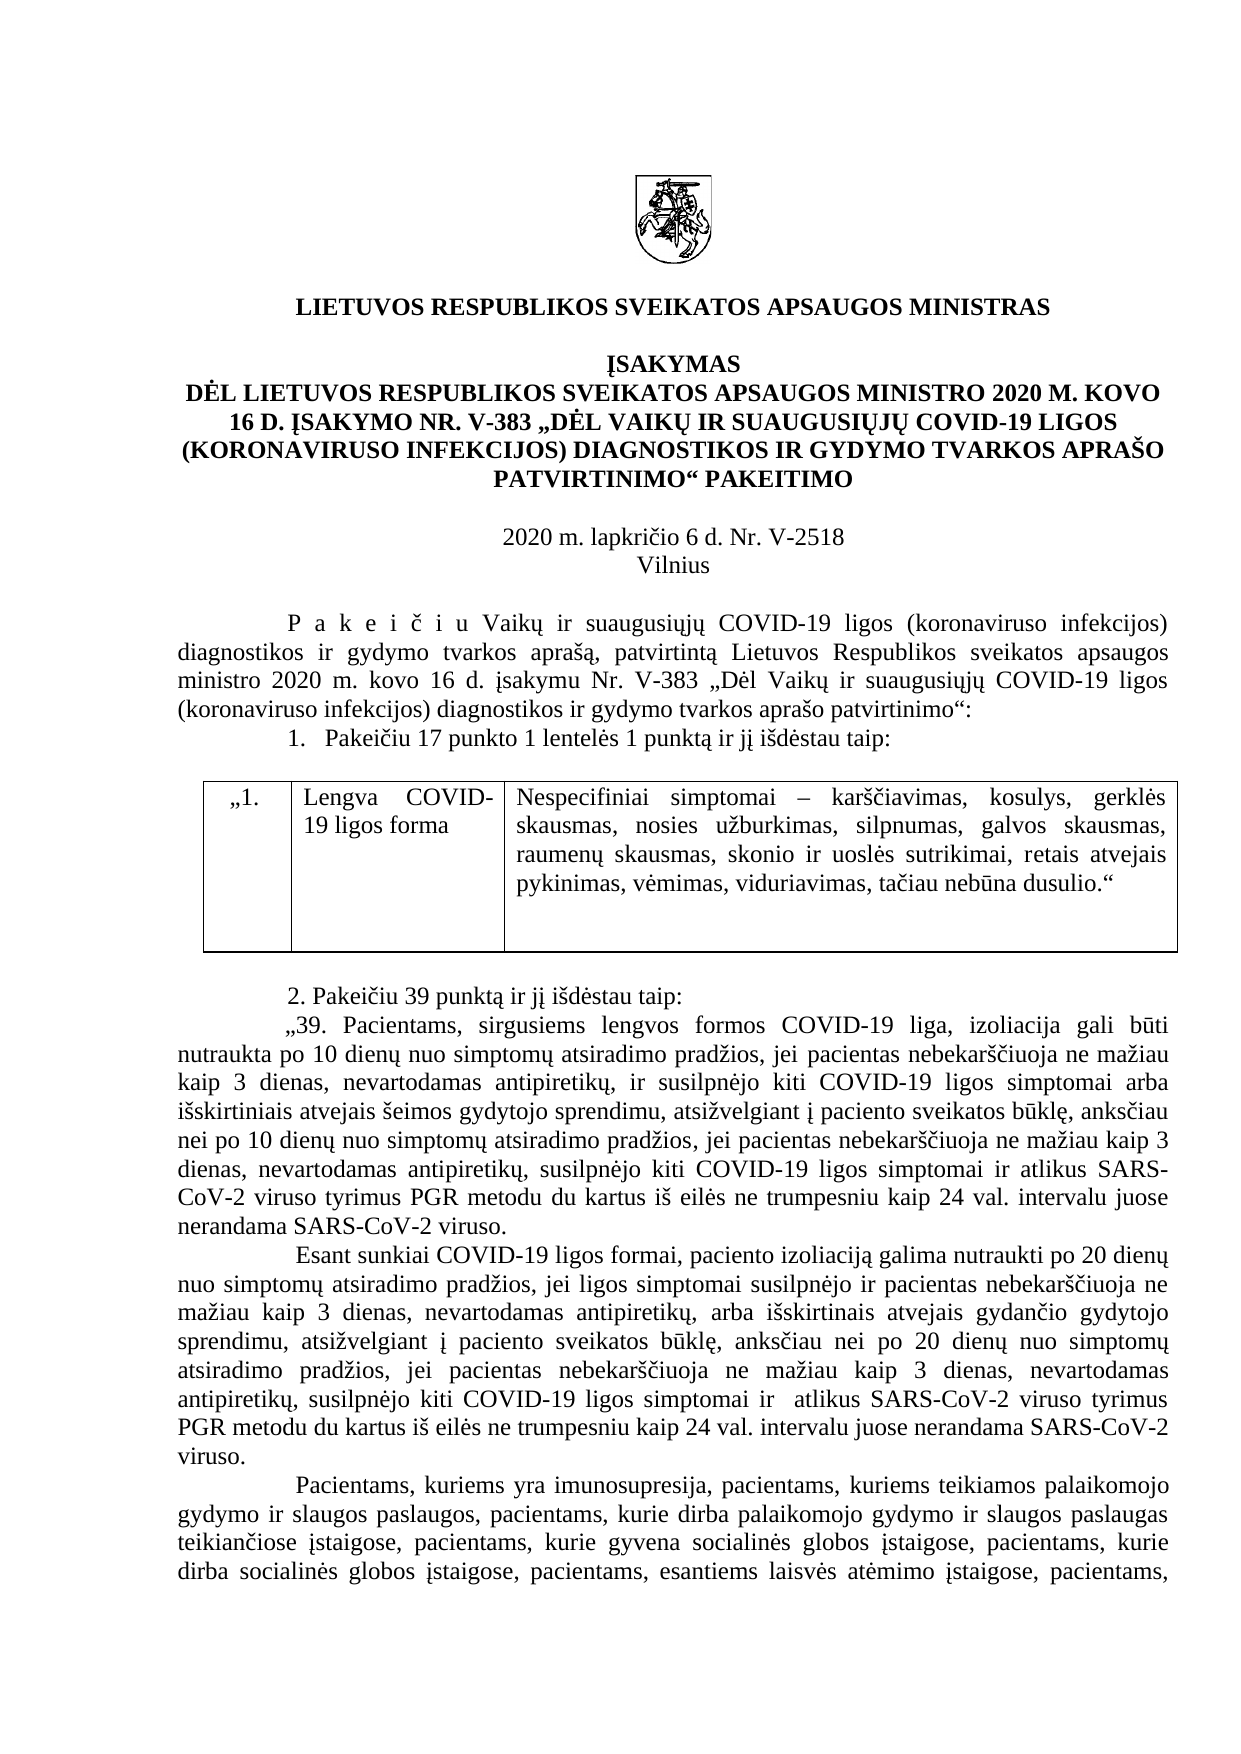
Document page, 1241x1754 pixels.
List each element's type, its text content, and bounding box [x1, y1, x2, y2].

text Vilnius [177, 551, 1169, 579]
text Pacientams, kuriems yra imunosupresija, pacientams, kuriems teikiamos palaikomojo gydymo ir slaugos paslaugos, pacientams, kurie dirba palaikomojo gydymo ir slaugos paslaugas teikiančiose įstaigose, pacientams, kurie gyvena socialinės globos įstaigose, pacientams, kurie dirba socialinės globos įstaigose, pacientams, esantiems laisvės atėmimo įstaigose, pacientams, [177, 1470, 1169, 1585]
text P a k e i č i u Vaikų ir suaugusiųjų COVID-19 ligos (koronaviruso infekcijos) diagnostikos ir gydymo tvarkos aprašą, patvirtintą Lietuvos Respublikos sveikatos apsaugos ministro 2020 m. kovo 16 d. įsakymu Nr. V-383 „Dėl Vaikų ir suaugusiųjų COVID-19 ligos (koronaviruso infekcijos) diagnostikos ir gydymo tvarkos aprašo patvirtinimo“: [177, 608, 1169, 723]
text 1. Pakeičiu 17 punkto 1 lentelės 1 punktą ir jį išdėstau taip: [287, 723, 1169, 752]
table_header Lengva COVID-19 ligos forma [292, 782, 504, 951]
text „39. Pacientams, sirgusiems lengvos formos COVID-19 liga, izoliacija gali būti nutraukta po 10 dienų nuo simptomų atsiradimo pradžios, jei pacientas nebekarščiuoja ne mažiau kaip 3 dienas, nevartodamas antipiretikų, ir susilpnėjo kiti COVID-19 ligos simptomai arba išskirtiniais atvejais šeimos gydytojo sprendimu, atsižvelgiant į paciento sveikatos būklę, anksčiau nei po 10 dienų nuo simptomų atsiradimo pradžios, jei pacientas nebekarščiuoja ne mažiau kaip 3 dienas, nevartodamas antipiretikų, susilpnėjo kiti COVID-19 ligos simptomai ir atlikus SARS-CoV-2 viruso tyrimus PGR metodu du kartus iš eilės ne trumpesniu kaip 24 val. intervalu juose nerandama SARS-CoV-2 viruso. [177, 1010, 1169, 1240]
text DĖL LIETUVOS RESPUBLIKOS SVEIKATOS APSAUGOS MINISTRO 2020 M. KOVO 16 D. ĮSAKYMO NR. V-383 „DĖL VAIKŲ IR SUAUGUSIŲJŲ COVID-19 LIGOS (KORONAVIRUSO INFEKCIJOS) DIAGNOSTIKOS IR GYDYMO TVARKOS APRAŠO PATVIRTINIMO“ PAKEITIMO [177, 378, 1169, 493]
table_header Nespecifiniai simptomai – karščiavimas, kosulys, gerklės skausmas, nosies užburkimas, silpnumas, galvos skausmas, raumenų skausmas, skonio ir uoslės sutrikimai, retais atvejais pykinimas, vėmimas, viduriavimas, tačiau nebūna dusulio.“ [505, 782, 1177, 951]
table_header „1. [204, 782, 291, 951]
text 2. Pakeičiu 39 punktą ir jį išdėstau taip: [287, 981, 1169, 1010]
text ĮSAKYMAS [177, 349, 1169, 378]
text LIETUVOS RESPUBLIKOS SVEIKATOS APSAUGOS MINISTRAS [177, 292, 1169, 321]
text Esant sunkiai COVID-19 ligos formai, paciento izoliaciją galima nutraukti po 20 dienų nuo simptomų atsiradimo pradžios, jei ligos simptomai susilpnėjo ir pacientas nebekarščiuoja ne mažiau kaip 3 dienas, nevartodamas antipiretikų, arba išskirtinais atvejais gydančio gydytojo sprendimu, atsižvelgiant į paciento sveikatos būklę, anksčiau nei po 20 dienų nuo simptomų atsiradimo pradžios, jei pacientas nebekarščiuoja ne mažiau kaip 3 dienas, nevartodamas antipiretikų, susilpnėjo kiti COVID-19 ligos simptomai ir atlikus SARS-CoV-2 viruso tyrimus PGR metodu du kartus iš eilės ne trumpesniu kaip 24 val. intervalu juose nerandama SARS-CoV-2 viruso. [177, 1240, 1169, 1470]
text 2020 m. lapkričio 6 d. Nr. V-2518 [177, 522, 1169, 551]
